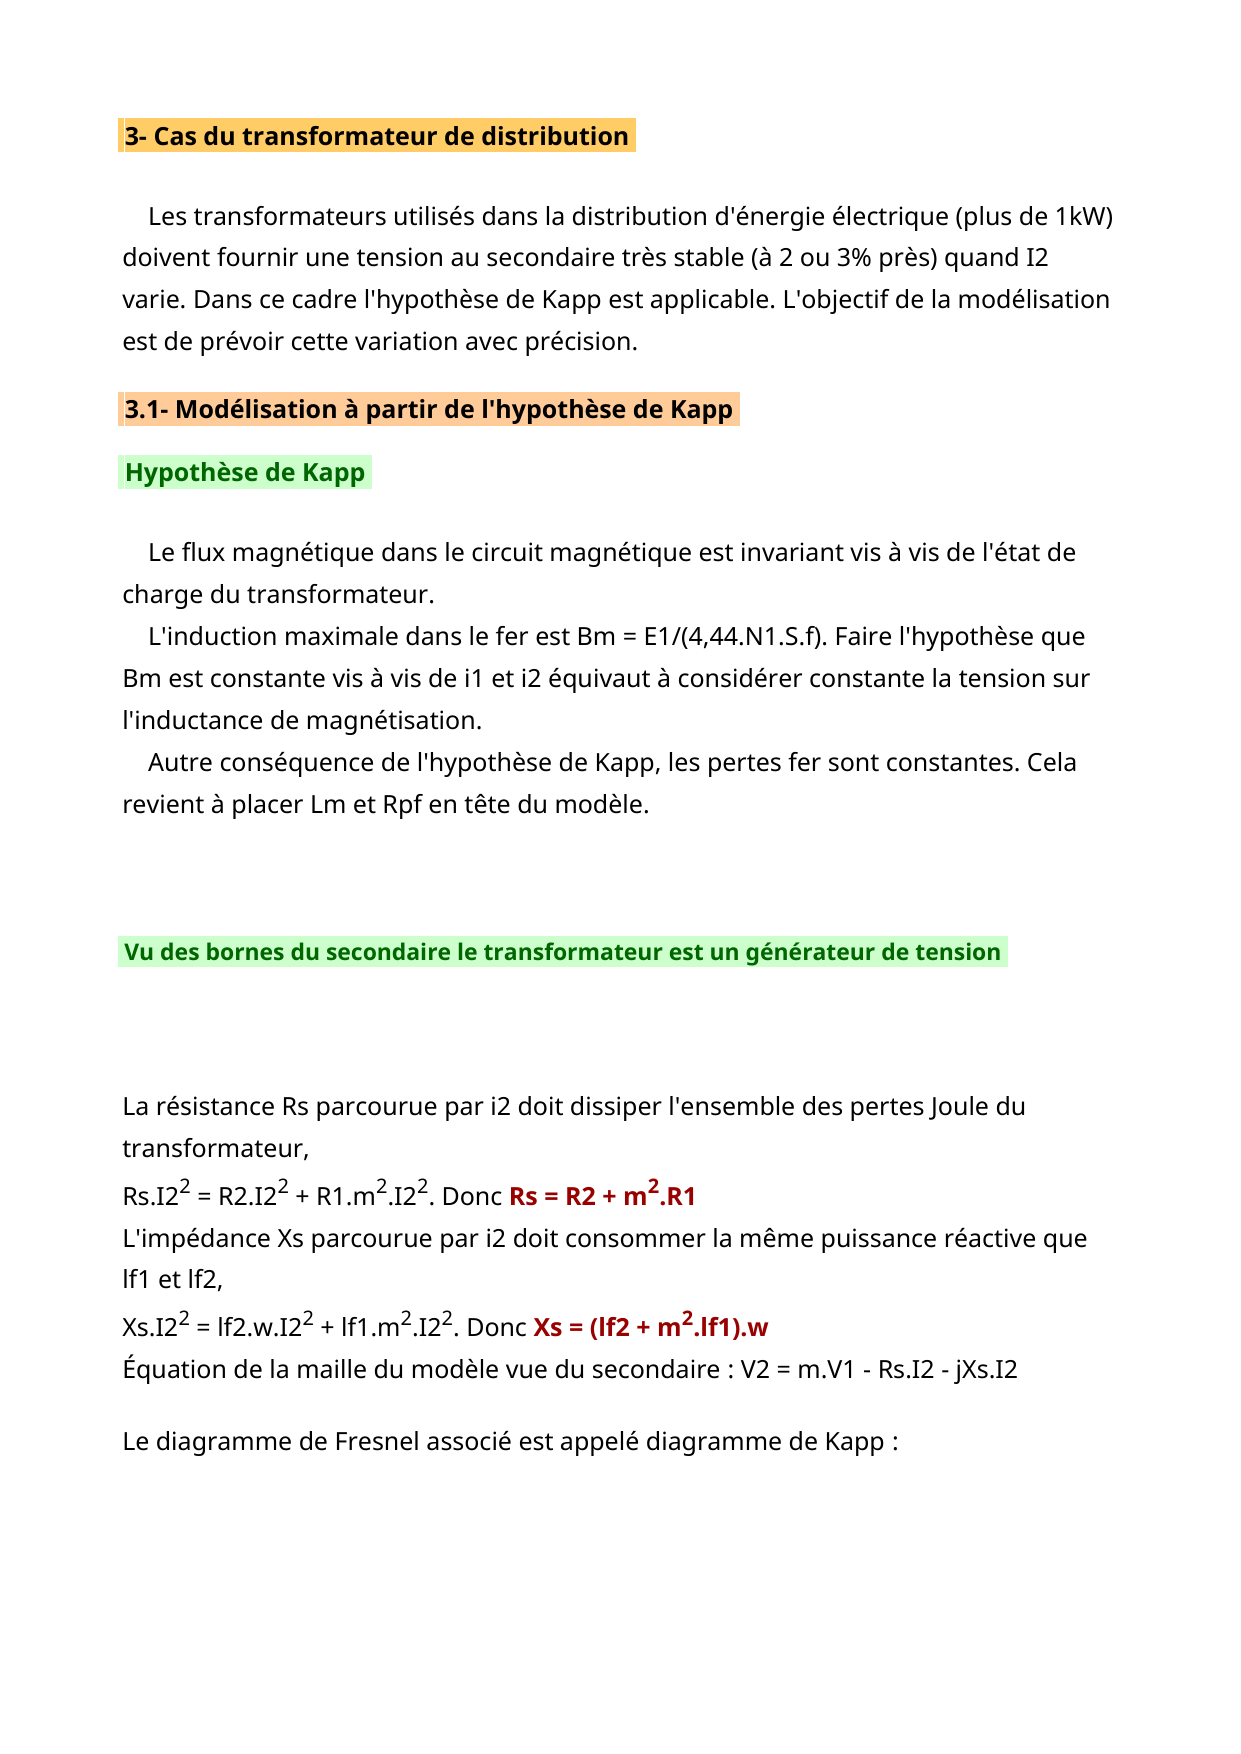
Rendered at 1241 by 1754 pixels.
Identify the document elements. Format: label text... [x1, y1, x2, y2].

text Le diagramme de Fresnel associé est appelé diagramme de Kapp : [119, 1420, 901, 1460]
text 3- Cas du transformateur de distribution Les transformateurs utilisés dans la distribution d'énergie électrique (plus de 1kW) doivent fournir une tension au secondaire très stable (à 2 ou 3% près) quand I2 [118, 118, 1122, 278]
text [643, 320, 1122, 362]
text La résistance Rs parcourue par i2 doit dissiper l'ensemble des pertes Joule du transformateur, Rs.I22 = R2.I22 + R1.m2.I22. Donc Rs = R2 + m2.R1 L'impédance Xs parcourue par i2 doit consommer la même puissance réactive que lf1 et lf2, Xs.I22 = lf2.w.I22 + lf1.m2.I22. Donc Xs = (lf2 + m2.lf1).w Équation de la maille du modèle vue du secondaire : V2 = m.V1 - Rs.I2 - jXs.I2 [119, 1084, 1122, 1390]
text 3.1- Modélisation à partir de l'hypothèse de Kapp [118, 392, 1122, 426]
text Hypothèse de Kapp Le flux magnétique dans le circuit magnétique est invariant vis à vis de l'état de charge du transformateur. L'induction maximale dans le fer est Bm = E1/(4,44.N1.S.f). Faire l'hypothèse que Bm est constante vis à vis de i1 et i2 équivaut à considérer constante la tension sur l'inductance de magnétisation. Autre conséquence de l'hypothèse de Kapp, les pertes fer sont constantes. Cela revient à placer Lm et Rpf en tête du modèle. [118, 455, 1122, 825]
text est de prévoir cette variation avec précision. [119, 321, 642, 361]
text varie. Dans ce cadre l'hypothèse de Kapp est applicable. L'objectif de la modélisation [119, 279, 1121, 319]
text Vu des bornes du secondaire le transformateur est un générateur de tension [118, 936, 1122, 967]
text [902, 1419, 1122, 1461]
